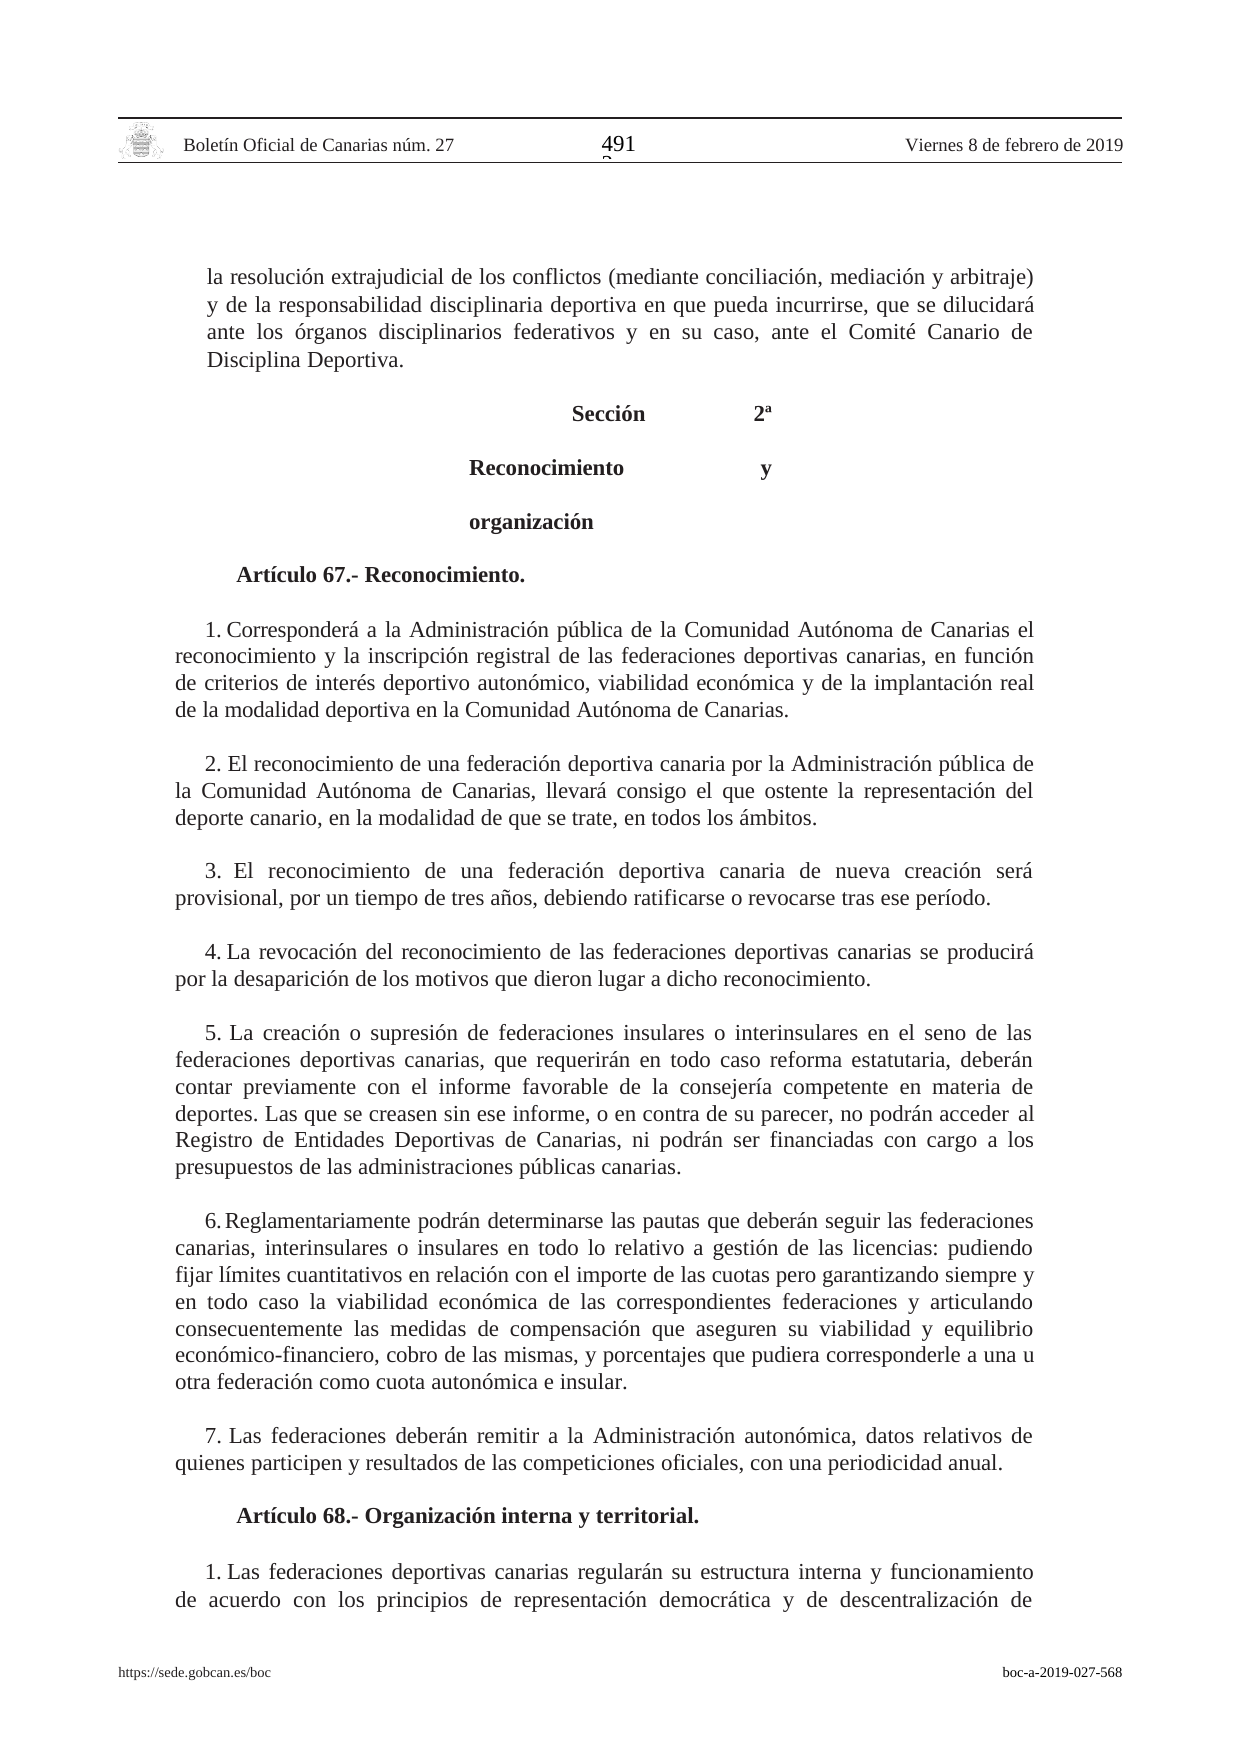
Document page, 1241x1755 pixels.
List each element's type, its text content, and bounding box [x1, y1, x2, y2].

text Artículo 67.- Reconocimiento. [236, 562, 1066, 588]
text la resolución extrajudicial de los conflictos (mediante conciliación, mediación y arbitraje) y de la responsabilidad disciplinaria deportiva en que pueda incurrirse, que se dilucidará ante los órganos disciplinarios federativos y en su caso, ante el Comité Canario de Disciplina Deportiva. [207, 263, 1034, 372]
list Corresponderá a la Administración pública de la Comunidad Autónoma de Canarias el reconocimiento y la inscripción registral de las federaciones deportivas canarias, en función de criterios de interés deportivo autonómico, viabilidad económica y de la implantación real de la modalidad deportiva en la Comunidad Autónoma de Canarias. [175, 616, 1034, 723]
subtitle Artículo 68.- Organización interna y territorial. [236, 1502, 1066, 1529]
list El reconocimiento de una federación deportiva canaria por la Administración pública de la Comunidad Autónoma de Canarias, llevará consigo el que ostente la representación del deporte canario, en la modalidad de que se trate, en todos los ámbitos. [175, 750, 1034, 830]
list Las federaciones deberán remitir a la Administración autonómica, datos relativos de quienes participen y resultados de las competiciones oficiales, con una periodicidad anual. [175, 1422, 1034, 1475]
list Reglamentariamente podrán determinarse las pautas que deberán seguir las federaciones canarias, interinsulares o insulares en todo lo relativo a gestión de las licencias: pudiendo fijar límites cuantitativos en relación con el importe de las cuotas pero garantizando siempre y en todo caso la viabilidad económica de las correspondientes federaciones y articulando consecuentemente las medidas de compensación que aseguren su viabilidad y equilibrio económico-financiero, cobro de las mismas, y porcentajes que pudiera corresponderle a una u otra federación como cuota autonómica e insular. [175, 1207, 1034, 1395]
list La revocación del reconocimiento de las federaciones deportivas canarias se producirá por la desaparición de los motivos que dieron lugar a dicho reconocimiento. [175, 938, 1034, 992]
list La creación o supresión de federaciones insulares o interinsulares en el seno de las federaciones deportivas canarias, que requerirán en todo caso reforma estatutaria, deberán contar previamente con el informe favorable de la consejería competente en materia de deportes. Las que se creasen sin ese informe, o en contra de su parecer, no podrán acceder al Registro de Entidades Deportivas de Canarias, ni podrán ser financiadas con cargo a los presupuestos de las administraciones públicas canarias. [175, 1019, 1034, 1180]
subtitle Sección 2ª Reconocimiento y organización [469, 400, 772, 534]
list El reconocimiento de una federación deportiva canaria de nueva creación será provisional, por un tiempo de tres años, debiendo ratificarse o revocarse tras ese período. [175, 858, 1034, 911]
list Las federaciones deportivas canarias regularán su estructura interna y funcionamiento de acuerdo con los principios de representación democrática y de descentralización de [175, 1558, 1034, 1613]
